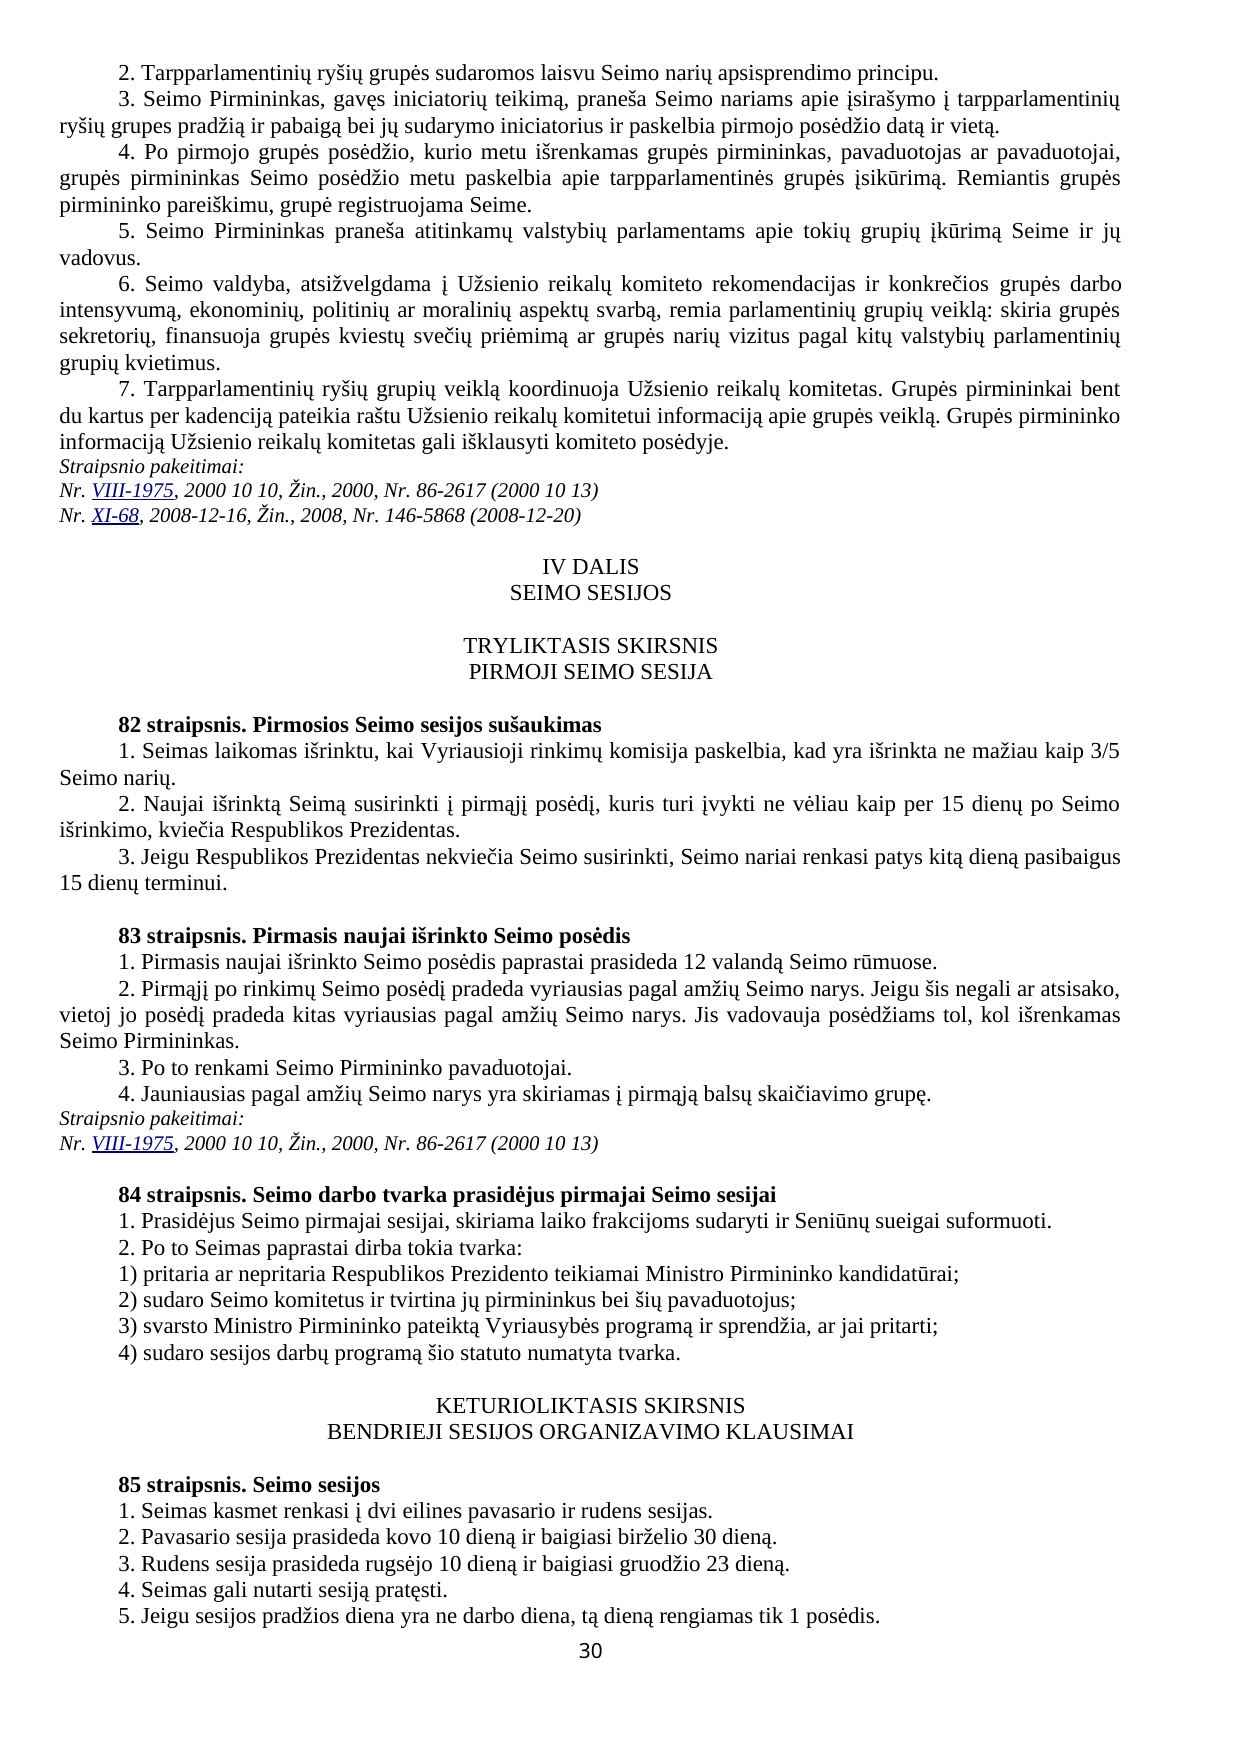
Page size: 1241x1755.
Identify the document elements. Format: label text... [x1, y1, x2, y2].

text 4. Po pirmojo grupės posėdžio, kurio metu išrenkamas grupės pirmininkas, pavaduotojas ar pavaduotojai, grupės pirmininkas Seimo posėdžio metu paskelbia apie tarpparlamentinės grupės įsikūrimą. Remiantis grupės pirmininko pareiškimu, grupė registruojama Seime. [59, 138, 1122, 217]
text Nr. VIII-1975, 2000 10 10, Žin., 2000, Nr. 86-2617 (2000 10 13) [59, 1130, 1122, 1154]
text 4. Seimas gali nutarti sesiją pratęsti. [59, 1576, 1122, 1602]
text 1) pritaria ar nepritaria Respublikos Prezidento teikiamai Ministro Pirmininko kandidatūrai; [59, 1260, 1122, 1286]
text 2. Po to Seimas paprastai dirba tokia tvarka: [59, 1233, 1122, 1260]
text BENDRIEJI SESIJOS ORGANIZAVIMO KLAUSIMAI [59, 1418, 1122, 1444]
text 6. Seimo valdyba, atsižvelgdama į Užsienio reikalų komiteto rekomendacijas ir konkrečios grupės darbo intensyvumą, ekonominių, politinių ar moralinių aspektų svarbą, remia parlamentinių grupių veiklą: skiria grupės sekretorių, finansuoja grupės kviestų svečių priėmimą ar grupės narių vizitus pagal kitų valstybių parlamentinių grupių kvietimus. [59, 270, 1122, 375]
text 5. Jeigu sesijos pradžios diena yra ne darbo diena, tą dieną rengiamas tik 1 posėdis. [59, 1602, 1122, 1629]
text 84 straipsnis. Seimo darbo tvarka prasidėjus pirmajai Seimo sesijai [59, 1181, 1122, 1207]
text PIRMOJI SEIMO SESIJA [59, 658, 1122, 685]
text 3) svarsto Ministro Pirmininko pateiktą Vyriausybės programą ir sprendžia, ar jai pritarti; [59, 1313, 1122, 1339]
text 2. Pirmąjį po rinkimų Seimo posėdį pradeda vyriausias pagal amžių Seimo narys. Jeigu šis negali ar atsisako, vietoj jo posėdį pradeda kitas vyriausias pagal amžių Seimo narys. Jis vadovauja posėdžiams tol, kol išrenkamas Seimo Pirmininkas. [59, 974, 1122, 1054]
text 7. Tarpparlamentinių ryšių grupių veiklą koordinuoja Užsienio reikalų komitetas. Grupės pirmininkai bent du kartus per kadenciją pateikia raštu Užsienio reikalų komitetui informaciją apie grupės veiklą. Grupės pirmininko informaciją Užsienio reikalų komitetas gali išklausyti komiteto posėdyje. [59, 375, 1122, 454]
text 3. Seimo Pirmininkas, gavęs iniciatorių teikimą, praneša Seimo nariams apie įsirašymo į tarpparlamentinių ryšių grupes pradžią ir pabaigą bei jų sudarymo iniciatorius ir paskelbia pirmojo posėdžio datą ir vietą. [59, 85, 1122, 138]
text Nr. VIII-1975, 2000 10 10, Žin., 2000, Nr. 86-2617 (2000 10 13) [59, 478, 1122, 502]
text Straipsnio pakeitimai: [59, 1106, 1122, 1130]
text 82 straipsnis. Pirmosios Seimo sesijos sušaukimas [59, 711, 1122, 737]
text 3. Rudens sesija prasideda rugsėjo 10 dieną ir baigiasi gruodžio 23 dieną. [59, 1550, 1122, 1576]
text 4) sudaro sesijos darbų programą šio statuto numatyta tvarka. [59, 1339, 1122, 1365]
text 5. Seimo Pirmininkas praneša atitinkamų valstybių parlamentams apie tokių grupių įkūrimą Seime ir jų vadovus. [59, 217, 1122, 270]
text 1. Seimas kasmet renkasi į dvi eilines pavasario ir rudens sesijas. [59, 1497, 1122, 1523]
text 3. Po to renkami Seimo Pirmininko pavaduotojai. [59, 1054, 1122, 1080]
text 2. Tarpparlamentinių ryšių grupės sudaromos laisvu Seimo narių apsisprendimo principu. [59, 59, 1122, 85]
text 2. Naujai išrinktą Seimą susirinkti į pirmąjį posėdį, kuris turi įvykti ne vėliau kaip per 15 dienų po Seimo išrinkimo, kviečia Respublikos Prezidentas. [59, 790, 1122, 843]
text 1. Seimas laikomas išrinktu, kai Vyriausioji rinkimų komisija paskelbia, kad yra išrinkta ne mažiau kaip 3/5 Seimo narių. [59, 737, 1122, 790]
text 3. Jeigu Respublikos Prezidentas nekviečia Seimo susirinkti, Seimo nariai renkasi patys kitą dieną pasibaigus 15 dienų terminui. [59, 843, 1122, 896]
text 4. Jauniausias pagal amžių Seimo narys yra skiriamas į pirmąją balsų skaičiavimo grupę. [59, 1080, 1122, 1106]
text Nr. XI-68, 2008-12-16, Žin., 2008, Nr. 146-5868 (2008-12-20) [59, 502, 1122, 527]
text 2) sudaro Seimo komitetus ir tvirtina jų pirmininkus bei šių pavaduotojus; [59, 1286, 1122, 1313]
text 2. Pavasario sesija prasideda kovo 10 dieną ir baigiasi birželio 30 dieną. [59, 1523, 1122, 1550]
text 83 straipsnis. Pirmasis naujai išrinkto Seimo posėdis [59, 922, 1122, 948]
text 1. Prasidėjus Seimo pirmajai sesijai, skiriama laiko frakcijoms sudaryti ir Seniūnų sueigai suformuoti. [59, 1207, 1122, 1233]
text 1. Pirmasis naujai išrinkto Seimo posėdis paprastai prasideda 12 valandą Seimo rūmuose. [59, 948, 1122, 974]
text Straipsnio pakeitimai: [59, 454, 1122, 478]
text IV DALIS [59, 553, 1122, 579]
text TRYLIKTASIS SKIRSNIS [59, 632, 1122, 658]
text KETURIOLIKTASIS SKIRSNIS [59, 1392, 1122, 1418]
text SEIMO SESIJOS [59, 579, 1122, 606]
text 85 straipsnis. Seimo sesijos [59, 1471, 1122, 1497]
